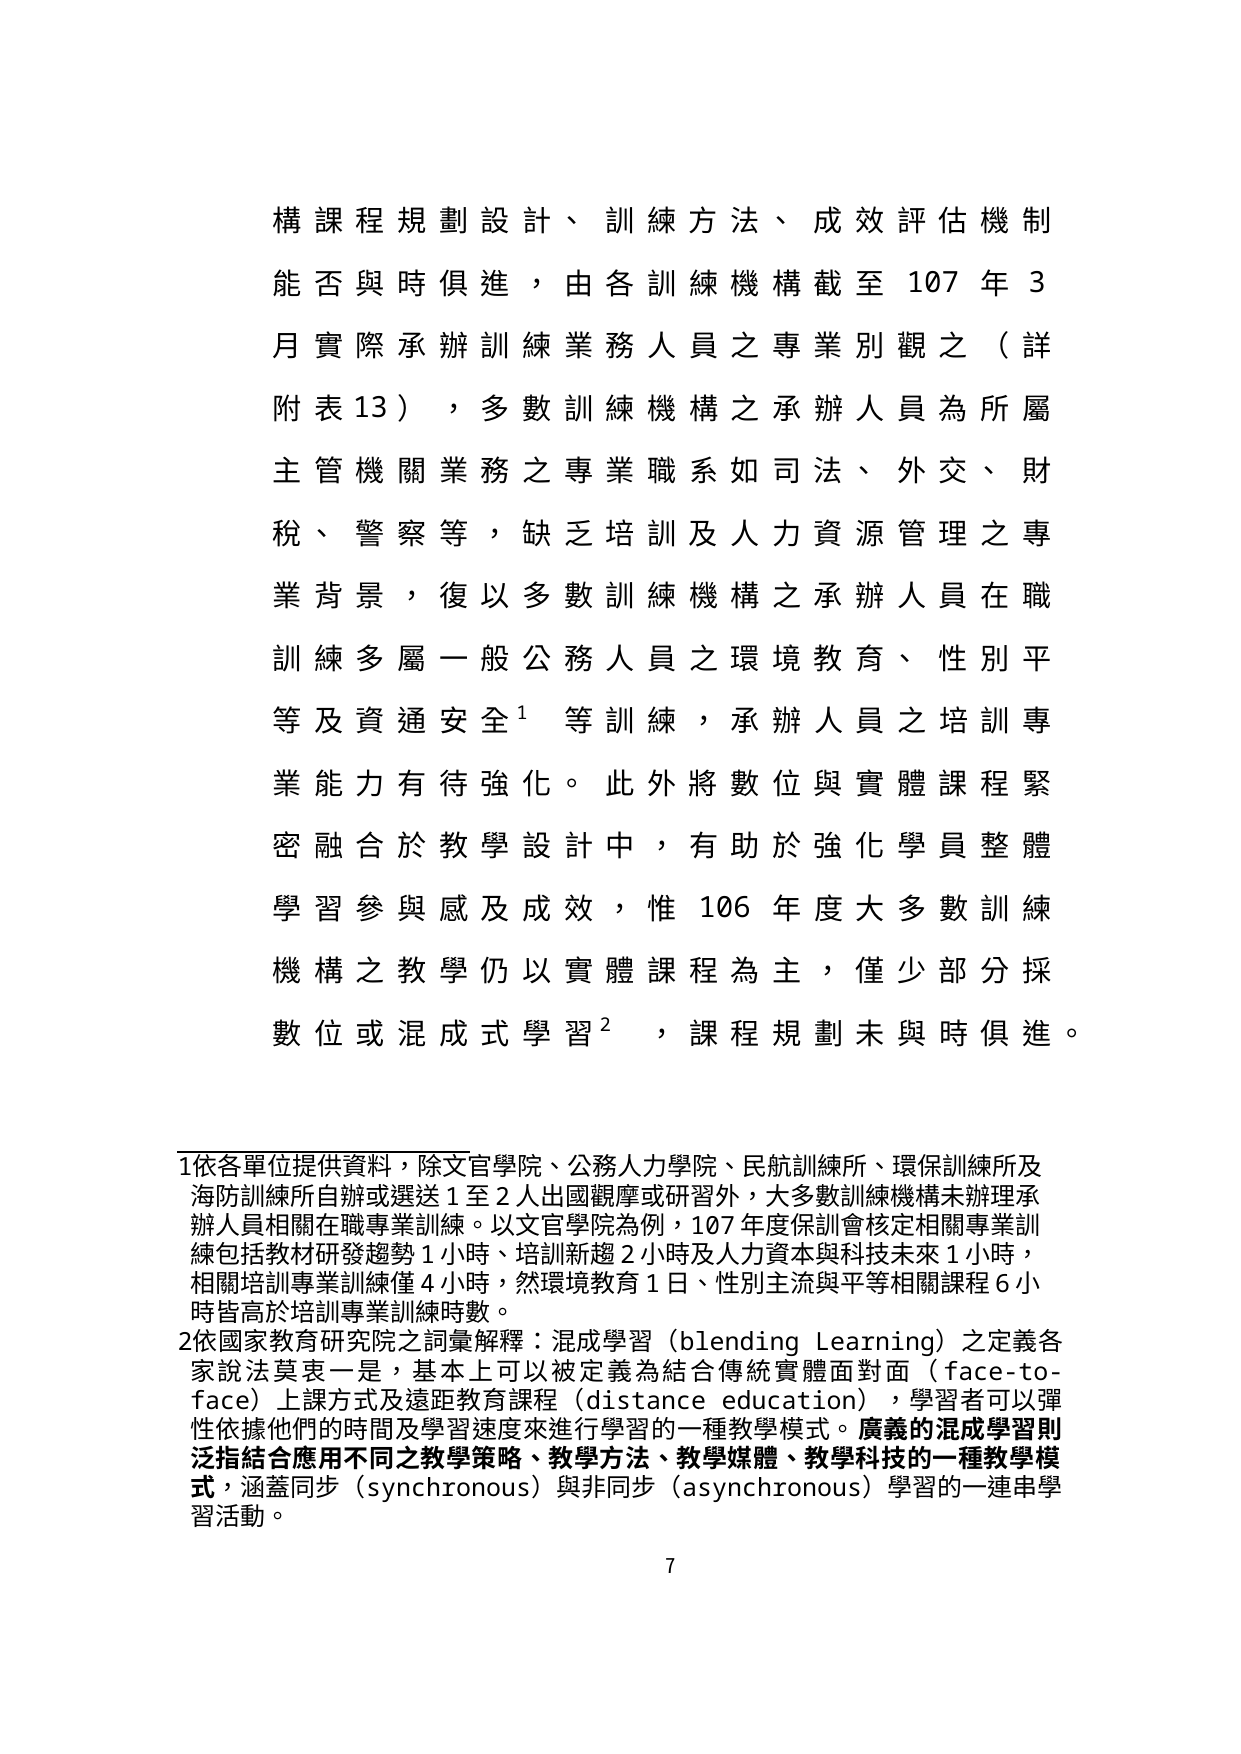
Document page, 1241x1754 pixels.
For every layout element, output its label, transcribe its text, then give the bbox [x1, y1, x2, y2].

text 依國家教育研究院之詞彙解釋：混成學習（blending Learning）之定義各家說法莫衷一是，基本上可以被定義為結合傳統實體面對面（face-to-face）上課方式及遠距教育課程（distance education），學習者可以彈性依據他們的時間及學習速度來進行學習的一種教學模式。廣義的混成學習則泛指結合應用不同之教學策略、教學方法、教學媒體、教學科技的一種教學模式，涵蓋同步（synchronous）與非同步（asynchronous）學習的一連串學習活動。 [177, 1327, 1063, 1532]
text 承辦訓練業務人員之專業能力攸關培訓機構課程規劃設計、訓練方法、成效評估機制能否與時俱進，由各訓練機構截至107年3月實際承辦訓練業務人員之專業別觀之（詳附表13），多數訓練機構之承辦人員為所屬主管機關業務之專業職系如司法、外交、財稅、警察等，缺乏培訓及人力資源管理之專業背景，復以多數訓練機構之承辦人員在職訓練多屬一般公務人員之環境教育、性別平等及資通安全等訓練，承辦人員之培訓專業能力有待強化。此外將數位與實體課程緊密融合於教學設計中，有助於強化學員整體學習參與感及成效，惟106年度大多數訓練機構之教學仍以實體課程為主，僅少部分採數位或混成式學習，課程規劃未與時俱進。 [242, 177, 1058, 1052]
text 依各單位提供資料，除文官學院、公務人力學院、民航訓練所、環保訓練所及海防訓練所自辦或選送1至2人出國觀摩或研習外，大多數訓練機構未辦理承辦人員相關在職專業訓練。以文官學院為例，107年度保訓會核定相關專業訓練包括教材研發趨勢1小時、培訓新趨2小時及人力資本與科技未來1小時，相關培訓專業訓練僅4小時，然環境教育1日、性別主流與平等相關課程6小時皆高於培訓專業訓練時數。 [177, 1152, 1063, 1327]
